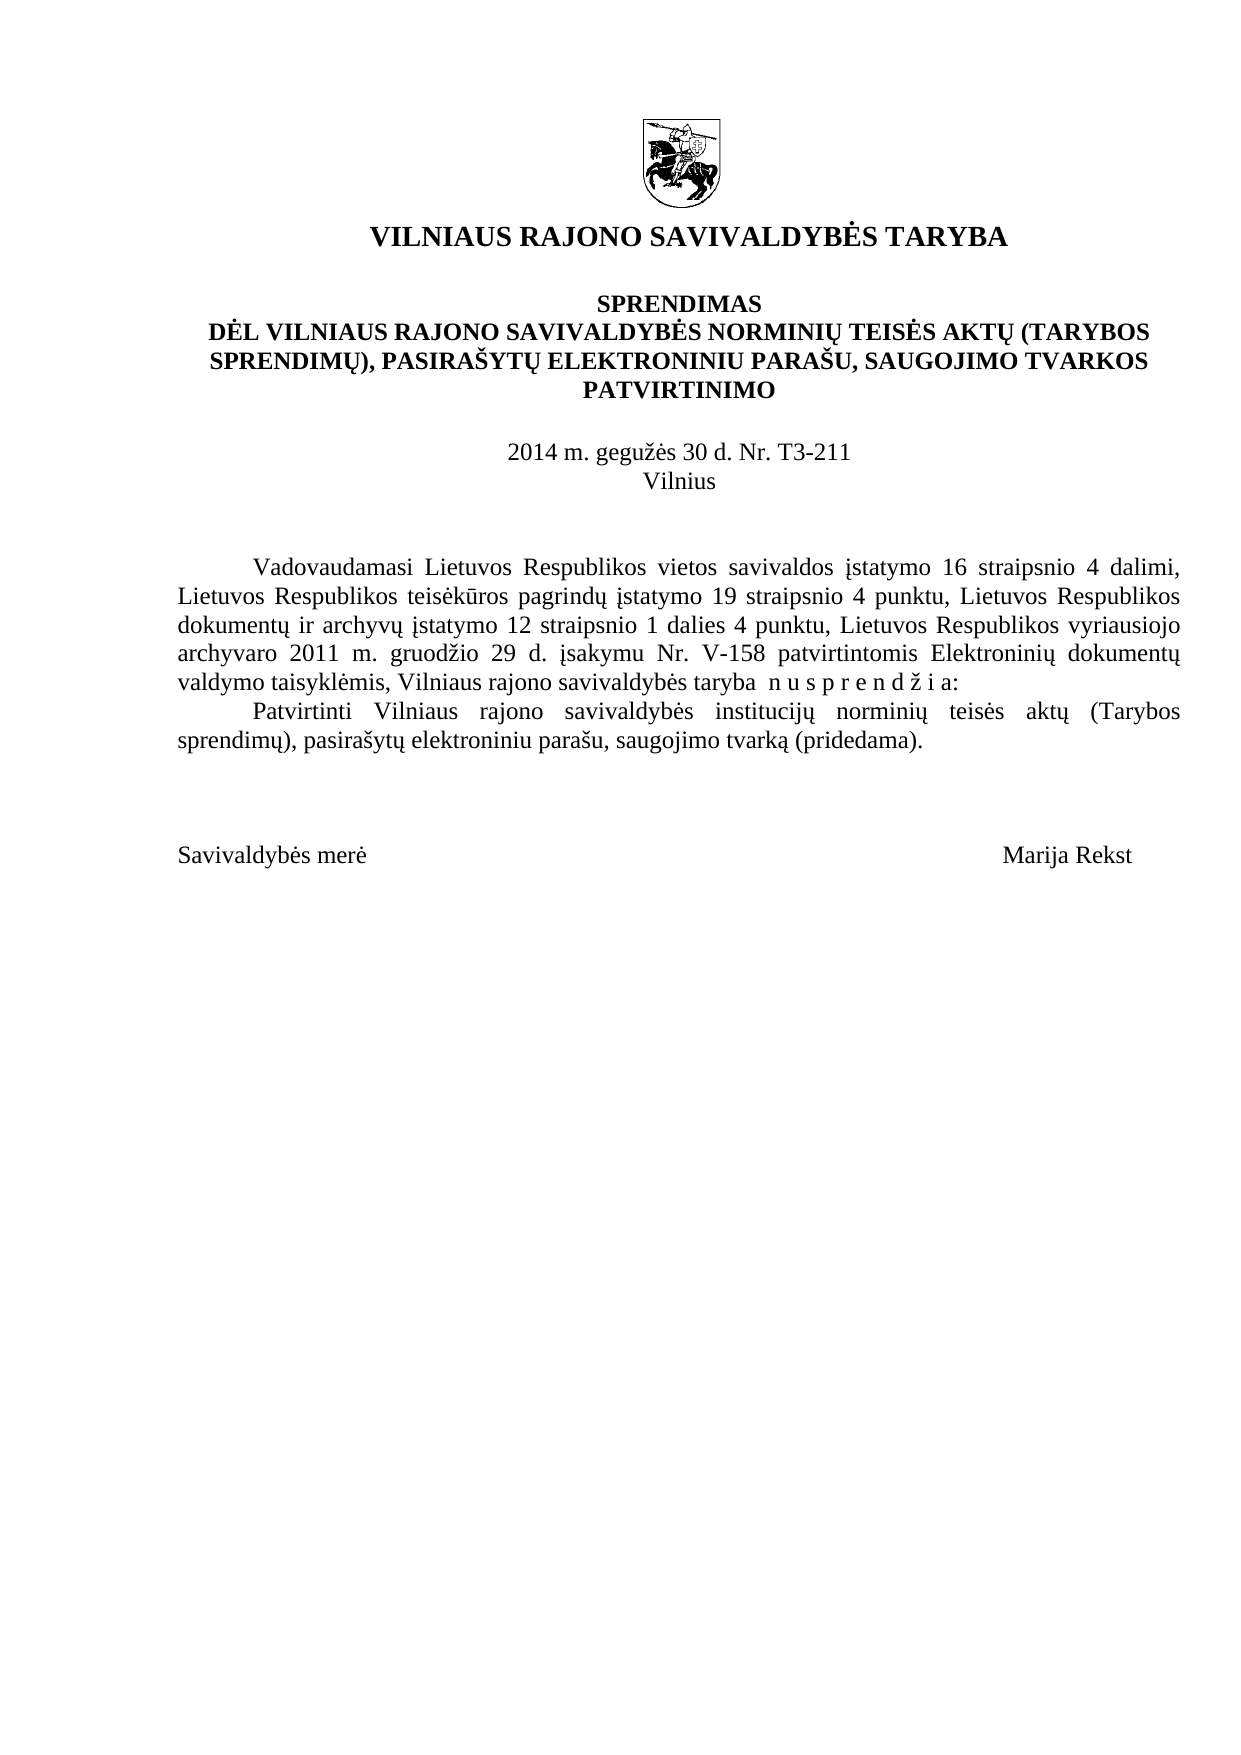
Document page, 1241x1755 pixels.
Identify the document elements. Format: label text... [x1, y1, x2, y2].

text Vadovaudamasi Lietuvos Respublikos vietos savivaldos įstatymo 16 straipsnio 4 dalimi, Lietuvos Respublikos teisėkūros pagrindų įstatymo 19 straipsnio 4 punktu, Lietuvos Respublikos dokumentų ir archyvų įstatymo 12 straipsnio 1 dalies 4 punktu, Lietuvos Respublikos vyriausiojo archyvaro 2011 m. gruodžio 29 d. įsakymu Nr. V-158 patvirtintomis Elektroninių dokumentų valdymo taisyklėmis, Vilniaus rajono savivaldybės taryba n u s p r e n d ž i a: [177, 552, 1181, 696]
text Vilnius [177, 466, 1181, 495]
text VILNIAUS RAJONO SAVIVALDYBĖS TARYBA [192, 219, 1186, 253]
text Patvirtinti Vilniaus rajono savivaldybės institucijų norminių teisės aktų (Tarybos sprendimų), pasirašytų elektroniniu parašu, saugojimo tvarką (pridedama). [177, 696, 1181, 753]
text sprendimas [295, 289, 1063, 317]
text DĖL VILNIAUS RAJONO SAVIVALDYBĖS NORMINIŲ TEISĖS AKTŲ (TARYBOS SPRENDIMŲ), PASIRAŠYTŲ ELEKTRONINIU PARAŠU, SAUGOJIMO TVARKOS PATVIRTINIMO [177, 317, 1181, 404]
text 2014 m. gegužės 30 d. Nr. T3-211 [177, 437, 1181, 466]
text Savivaldybės merė Marija Rekst [177, 840, 1181, 868]
